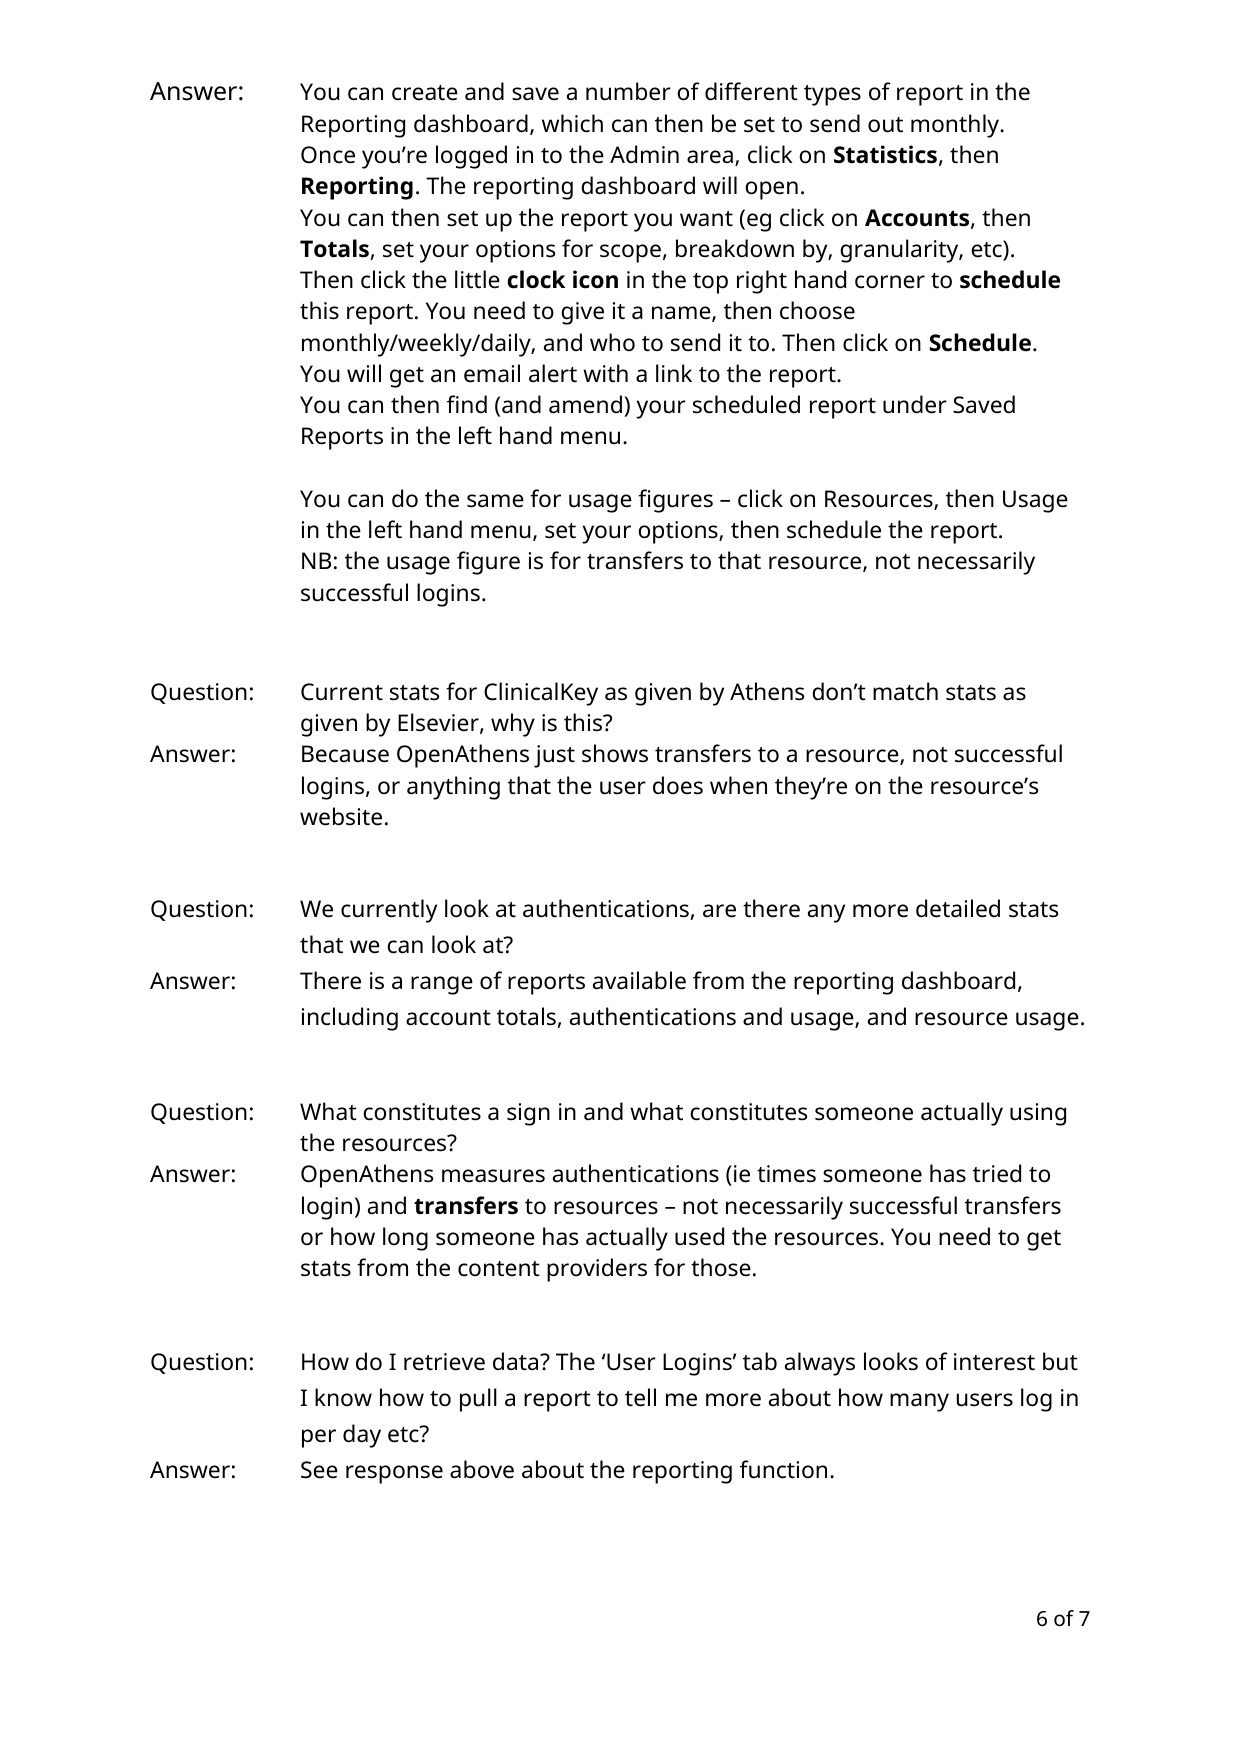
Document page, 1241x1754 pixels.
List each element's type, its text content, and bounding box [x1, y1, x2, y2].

text Question: Current stats for ClinicalKey as given by Athens don’t match stats as given by Elsevier, why is this? [150, 676, 1090, 738]
text Answer: OpenAthens measures authentications (ie times someone has tried to login) and transfers to resources – not necessarily successful transfers or how long someone has actually used the resources. You need to get stats from the content providers for those. [150, 1158, 1090, 1283]
text Once you’re logged in to the Admin area, click on Statistics, then Reporting. The reporting dashboard will open. [300, 139, 1090, 202]
text Question: How do I retrieve data? The ‘User Logins’ tab always looks of interest but I know how to pull a report to tell me more about how many users log in per day etc? [150, 1346, 1090, 1449]
text You can then find (and amend) your scheduled report under Saved Reports in the left hand menu. [300, 389, 1090, 452]
text Answer: You can create and save a number of different types of report in the Reporting dashboard, which can then be set to send out monthly. [150, 74, 1090, 139]
text Answer: See response above about the reporting function. [150, 1454, 1090, 1485]
text Question: What constitutes a sign in and what constitutes someone actually using the resources? [150, 1096, 1090, 1158]
text Answer: Because OpenAthens just shows transfers to a resource, not successful logins, or anything that the user does when they’re on the resource’s website. [150, 738, 1090, 832]
text You can do the same for usage figures – click on Resources, then Usage in the left hand menu, set your options, then schedule the report. NB: the usage figure is for transfers to that resource, not necessarily successful logins. [300, 483, 1090, 608]
text You can then set up the report you want (eg click on Accounts, then Totals, set your options for scope, breakdown by, granularity, etc). [300, 202, 1090, 264]
text Then click the little clock icon in the top right hand corner to schedule this report. You need to give it a name, then choose monthly/weekly/daily, and who to send it to. Then click on Schedule. [300, 264, 1090, 358]
text Answer: There is a range of reports available from the reporting dashboard, including account totals, authentications and usage, and resource usage. [150, 965, 1090, 1032]
text You will get an email alert with a link to the report. [300, 358, 1090, 389]
text Question: We currently look at authentications, are there any more detailed stats that we can look at? [150, 893, 1090, 960]
